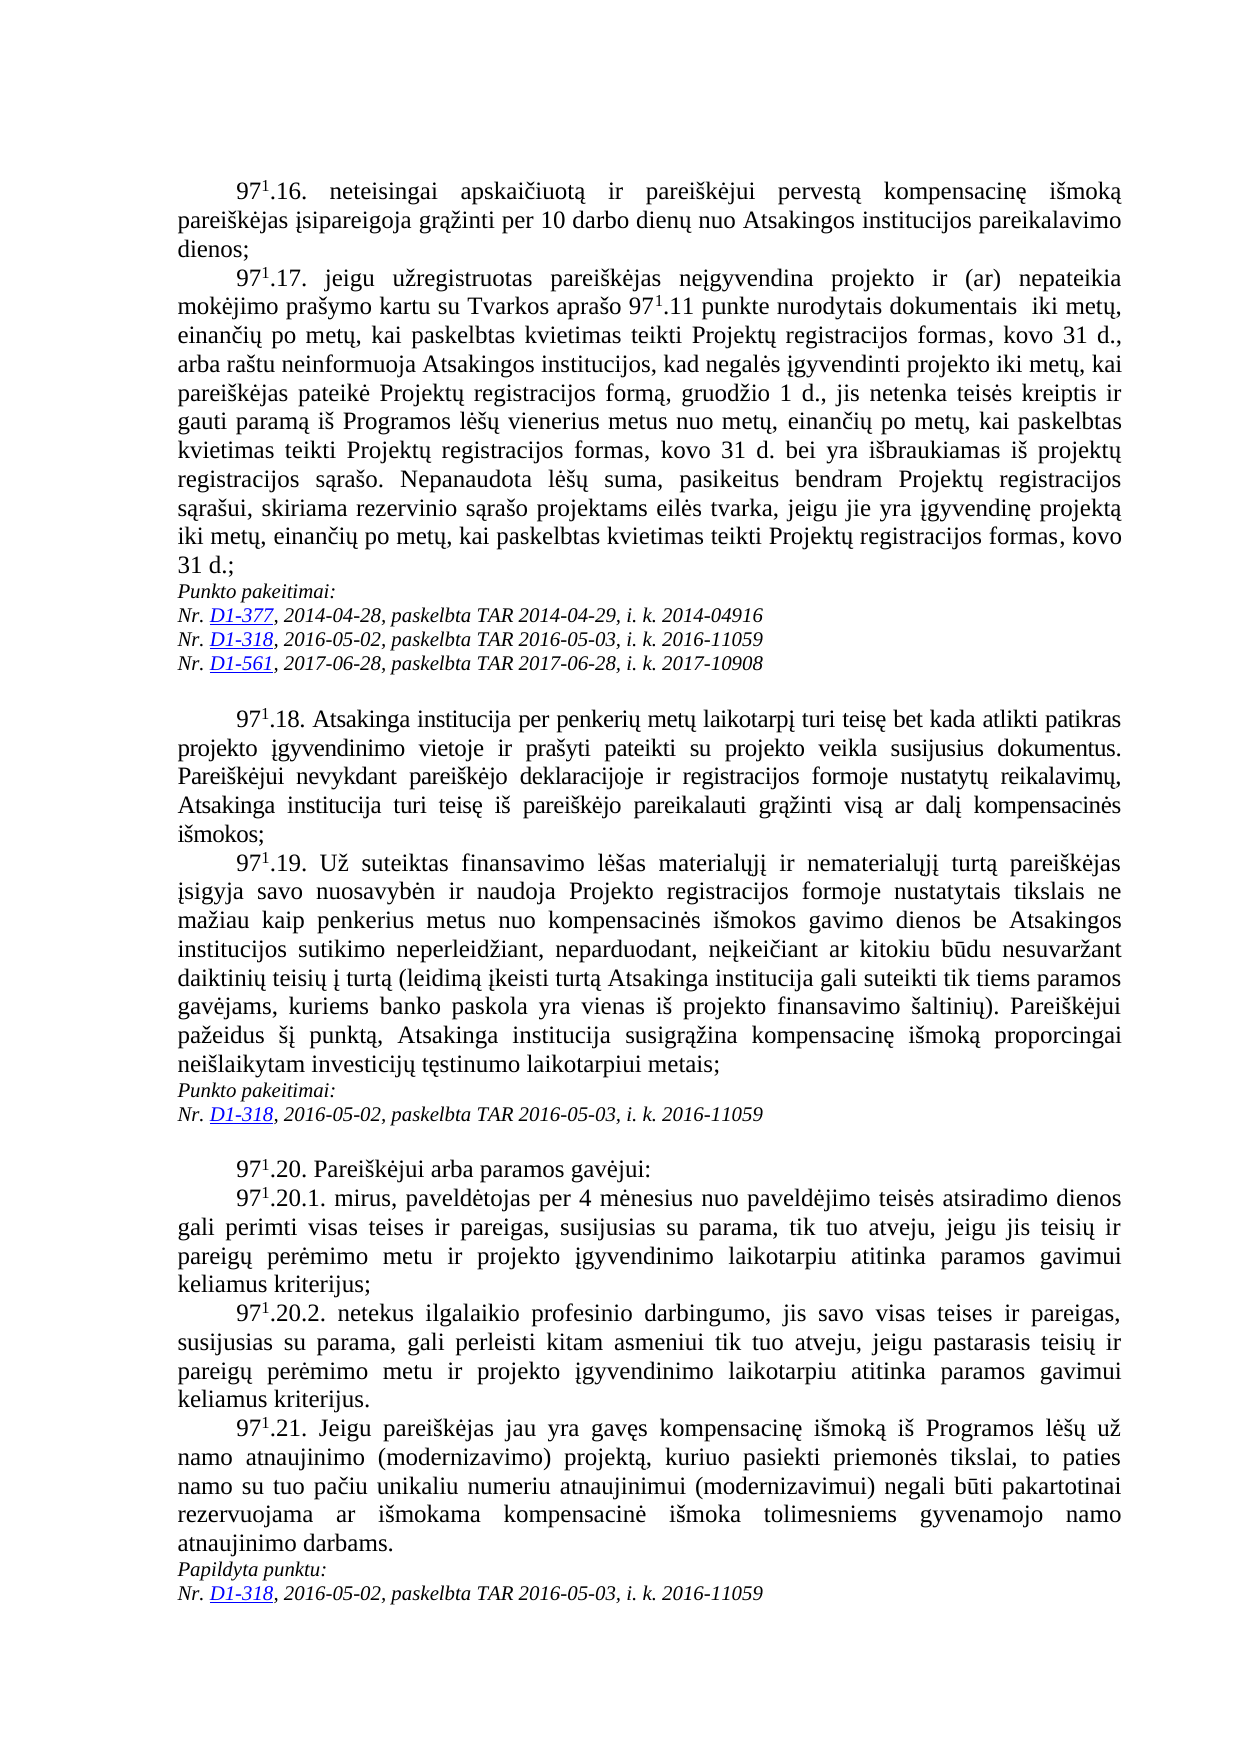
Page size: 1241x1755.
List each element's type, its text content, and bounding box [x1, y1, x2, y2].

text Nr. D1-561, 2017-06-28, paskelbta TAR 2017-06-28, i. k. 2017-10908 [177, 651, 1122, 675]
text 971.18. Atsakinga institucija per penkerių metų laikotarpį turi teisę bet kada atlikti patikras projekto įgyvendinimo vietoje ir prašyti pateikti su projekto veikla susijusius dokumentus. Pareiškėjui nevykdant pareiškėjo deklaracijoje ir registracijos formoje nustatytų reikalavimų, Atsakinga institucija turi teisę iš pareiškėjo pareikalauti grąžinti visą ar dalį kompensacinės išmokos; [177, 704, 1122, 848]
text Papildyta punktu: [177, 1557, 1122, 1581]
text Nr. D1-318, 2016-05-02, paskelbta TAR 2016-05-03, i. k. 2016-11059 [177, 1102, 1122, 1126]
text Nr. D1-318, 2016-05-02, paskelbta TAR 2016-05-03, i. k. 2016-11059 [177, 627, 1122, 651]
text 971.17. jeigu užregistruotas pareiškėjas neįgyvendina projekto ir (ar) nepateikia mokėjimo prašymo kartu su Tvarkos aprašo 971.11 punkte nurodytais dokumentais iki metų, einančių po metų, kai paskelbtas kvietimas teikti Projektų registracijos formas, kovo 31 d., arba raštu neinformuoja Atsakingos institucijos, kad negalės įgyvendinti projekto iki metų, kai pareiškėjas pateikė Projektų registracijos formą, gruodžio 1 d., jis netenka teisės kreiptis ir gauti paramą iš Programos lėšų vienerius metus nuo metų, einančių po metų, kai paskelbtas kvietimas teikti Projektų registracijos formas, kovo 31 d. bei yra išbraukiamas iš projektų registracijos sąrašo. Nepanaudota lėšų suma, pasikeitus bendram Projektų registracijos sąrašui, skiriama rezervinio sąrašo projektams eilės tvarka, jeigu jie yra įgyvendinę projektą iki metų, einančių po metų, kai paskelbtas kvietimas teikti Projektų registracijos formas, kovo 31 d.; [177, 263, 1122, 579]
text Punkto pakeitimai: [177, 1078, 1122, 1102]
text 971.16. neteisingai apskaičiuotą ir pareiškėjui pervestą kompensacinę išmoką pareiškėjas įsipareigoja grąžinti per 10 darbo dienų nuo Atsakingos institucijos pareikalavimo dienos; [177, 176, 1122, 263]
text Punkto pakeitimai: [177, 579, 1122, 603]
text 971.20. Pareiškėjui arba paramos gavėjui: [177, 1154, 1122, 1183]
text 971.20.2. netekus ilgalaikio profesinio darbingumo, jis savo visas teises ir pareigas, susijusias su parama, gali perleisti kitam asmeniui tik tuo atveju, jeigu pastarasis teisių ir pareigų perėmimo metu ir projekto įgyvendinimo laikotarpiu atitinka paramos gavimui keliamus kriterijus. [177, 1298, 1122, 1413]
text 971.19. Už suteiktas finansavimo lėšas materialųjį ir nematerialųjį turtą pareiškėjas įsigyja savo nuosavybėn ir naudoja Projekto registracijos formoje nustatytais tikslais ne mažiau kaip penkerius metus nuo kompensacinės išmokos gavimo dienos be Atsakingos institucijos sutikimo neperleidžiant, neparduodant, neįkeičiant ar kitokiu būdu nesuvaržant daiktinių teisių į turtą (leidimą įkeisti turtą Atsakinga institucija gali suteikti tik tiems paramos gavėjams, kuriems banko paskola yra vienas iš projekto finansavimo šaltinių). Pareiškėjui pažeidus šį punktą, Atsakinga institucija susigrąžina kompensacinę išmoką proporcingai neišlaikytam investicijų tęstinumo laikotarpiui metais; [177, 848, 1122, 1078]
text 971.20.1. mirus, paveldėtojas per 4 mėnesius nuo paveldėjimo teisės atsiradimo dienos gali perimti visas teises ir pareigas, susijusias su parama, tik tuo atveju, jeigu jis teisių ir pareigų perėmimo metu ir projekto įgyvendinimo laikotarpiu atitinka paramos gavimui keliamus kriterijus; [177, 1183, 1122, 1298]
text 971.21. Jeigu pareiškėjas jau yra gavęs kompensacinę išmoką iš Programos lėšų už namo atnaujinimo (modernizavimo) projektą, kuriuo pasiekti priemonės tikslai, to paties namo su tuo pačiu unikaliu numeriu atnaujinimui (modernizavimui) negali būti pakartotinai rezervuojama ar išmokama kompensacinė išmoka tolimesniems gyvenamojo namo atnaujinimo darbams. [177, 1413, 1122, 1557]
text Nr. D1-318, 2016-05-02, paskelbta TAR 2016-05-03, i. k. 2016-11059 [177, 1581, 1122, 1605]
text Nr. D1-377, 2014-04-28, paskelbta TAR 2014-04-29, i. k. 2014-04916 [177, 603, 1122, 627]
